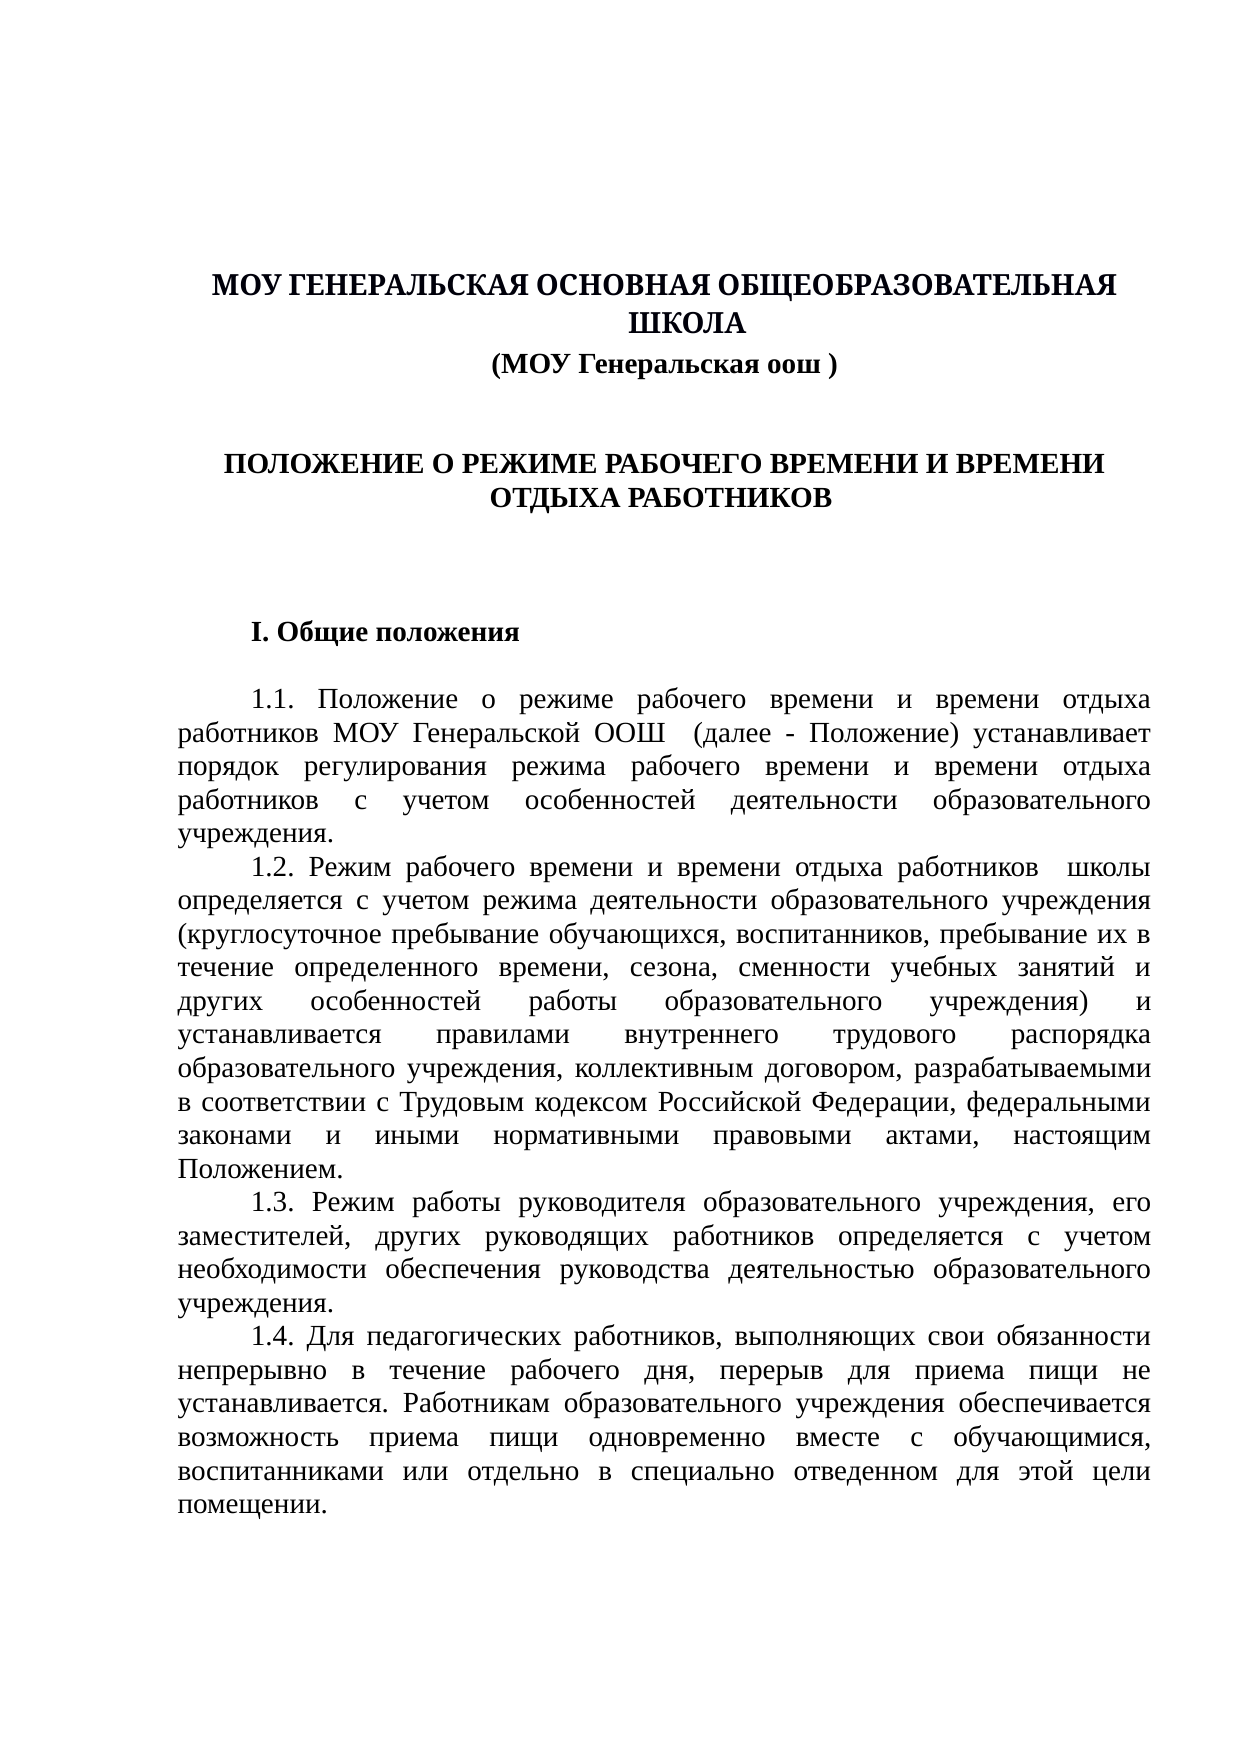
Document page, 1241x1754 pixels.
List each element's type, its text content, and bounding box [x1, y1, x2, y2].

text 1.3. Режим работы руководителя образовательного учреждения, его заместителей, других руководящих работников определяется с учетом необходимости обеспечения руководства деятельностью образовательного учреждения. [177, 1184, 1152, 1318]
text (МОУ Генеральская оош ) [177, 346, 1152, 379]
text 1.4. Для педагогических работников, выполняющих свои обязанности непрерывно в течение рабочего дня, перерыв для приема пищи не устанавливается. Работникам образовательного учреждения обеспечивается возможность приема пищи одновременно вместе с обучающимися, воспитанниками или отдельно в специально отведенном для этой цели помещении. [177, 1318, 1152, 1520]
text 1.1. Положение о режиме рабочего времени и времени отдыха работников МОУ Генеральской ООШ (далее - Положение) устанавливает порядок регулирования режима рабочего времени и времени отдыха работников с учетом особенностей деятельности образовательного учреждения. [177, 681, 1152, 849]
text ПОЛОЖЕНИЕ О РЕЖИМЕ РАБОЧЕГО ВРЕМЕНИ И ВРЕМЕНИ ОТДЫХА РАБОТНИКОВ [177, 446, 1152, 513]
text 1.2. Режим рабочего времени и времени отдыха работников школы определяется с учетом режима деятельности образовательного учреждения (круглосуточное пребывание обучающихся, воспитанников, пребывание их в течение определенного времени, сезона, сменности учебных занятий и других особенностей работы образовательного учреждения) и устанавливается правилами внутреннего трудового распорядка образовательного учреждения, коллективным договором, разрабатываемыми в соответствии с Трудовым кодексом Российской Федерации, федеральными законами и иными нормативными правовыми актами, настоящим Положением. [177, 849, 1152, 1184]
text I. Общие положения [177, 614, 1152, 648]
subtitle МОУ ГЕНЕРАЛЬСКАЯ ОСНОВНАЯ ОБЩЕОБРАЗОВАТЕЛЬНАЯ ШКОЛА [177, 269, 1152, 341]
